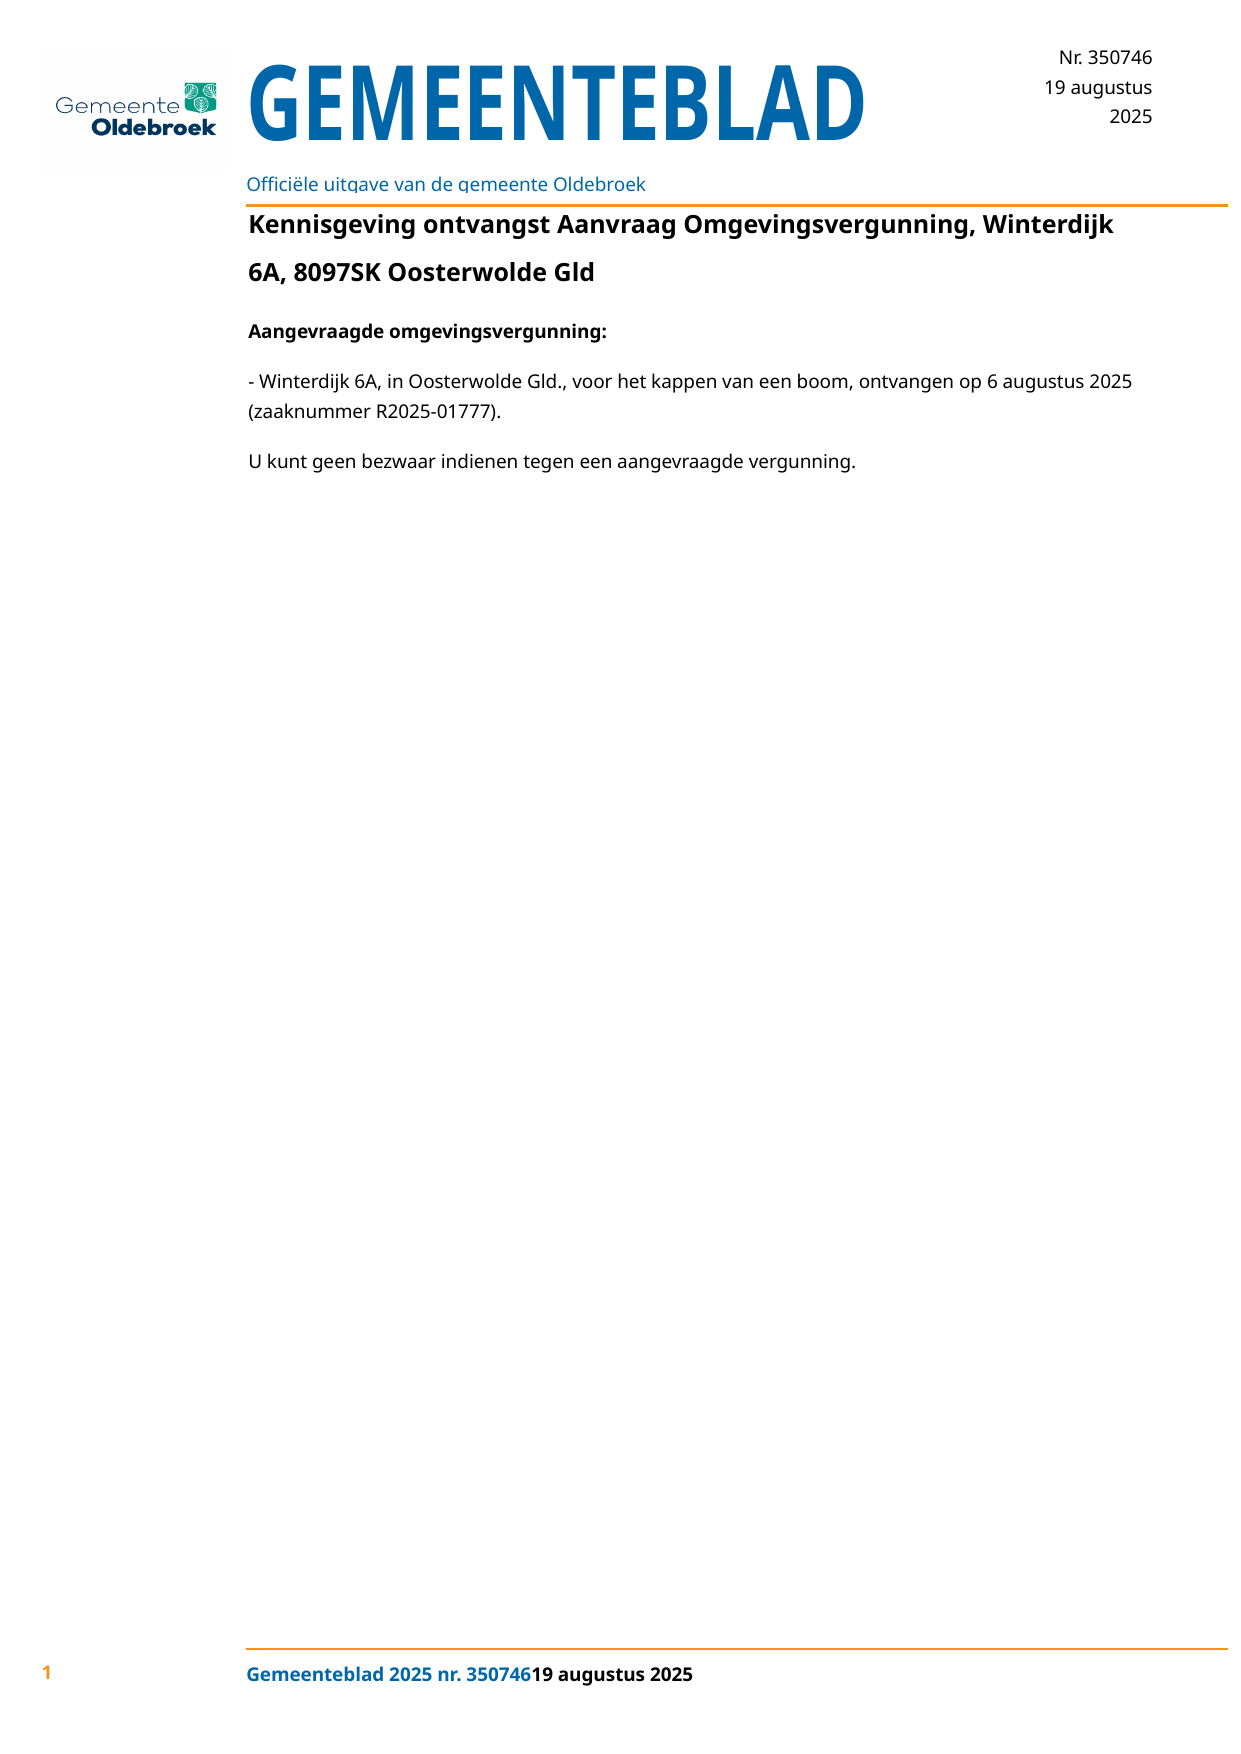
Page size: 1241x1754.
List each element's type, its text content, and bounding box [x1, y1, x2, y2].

text - Winterdijk 6A, in Oosterwolde Gld., voor het kappen van een boom, ontvangen op 6 augustus 2025 (zaaknummer R2025-01777). [248, 368, 1152, 424]
picture [41, 47, 231, 172]
text Aangevraagde omgevingsvergunning: [248, 318, 1152, 344]
text Kennisgeving ontvangst Aanvraag Omgevingsvergunning, Winterdijk 6A, 8097SK Oosterwolde Gld [248, 207, 1152, 288]
text U kunt geen bezwaar indienen tegen een aangevraagde vergunning. [248, 448, 1152, 474]
